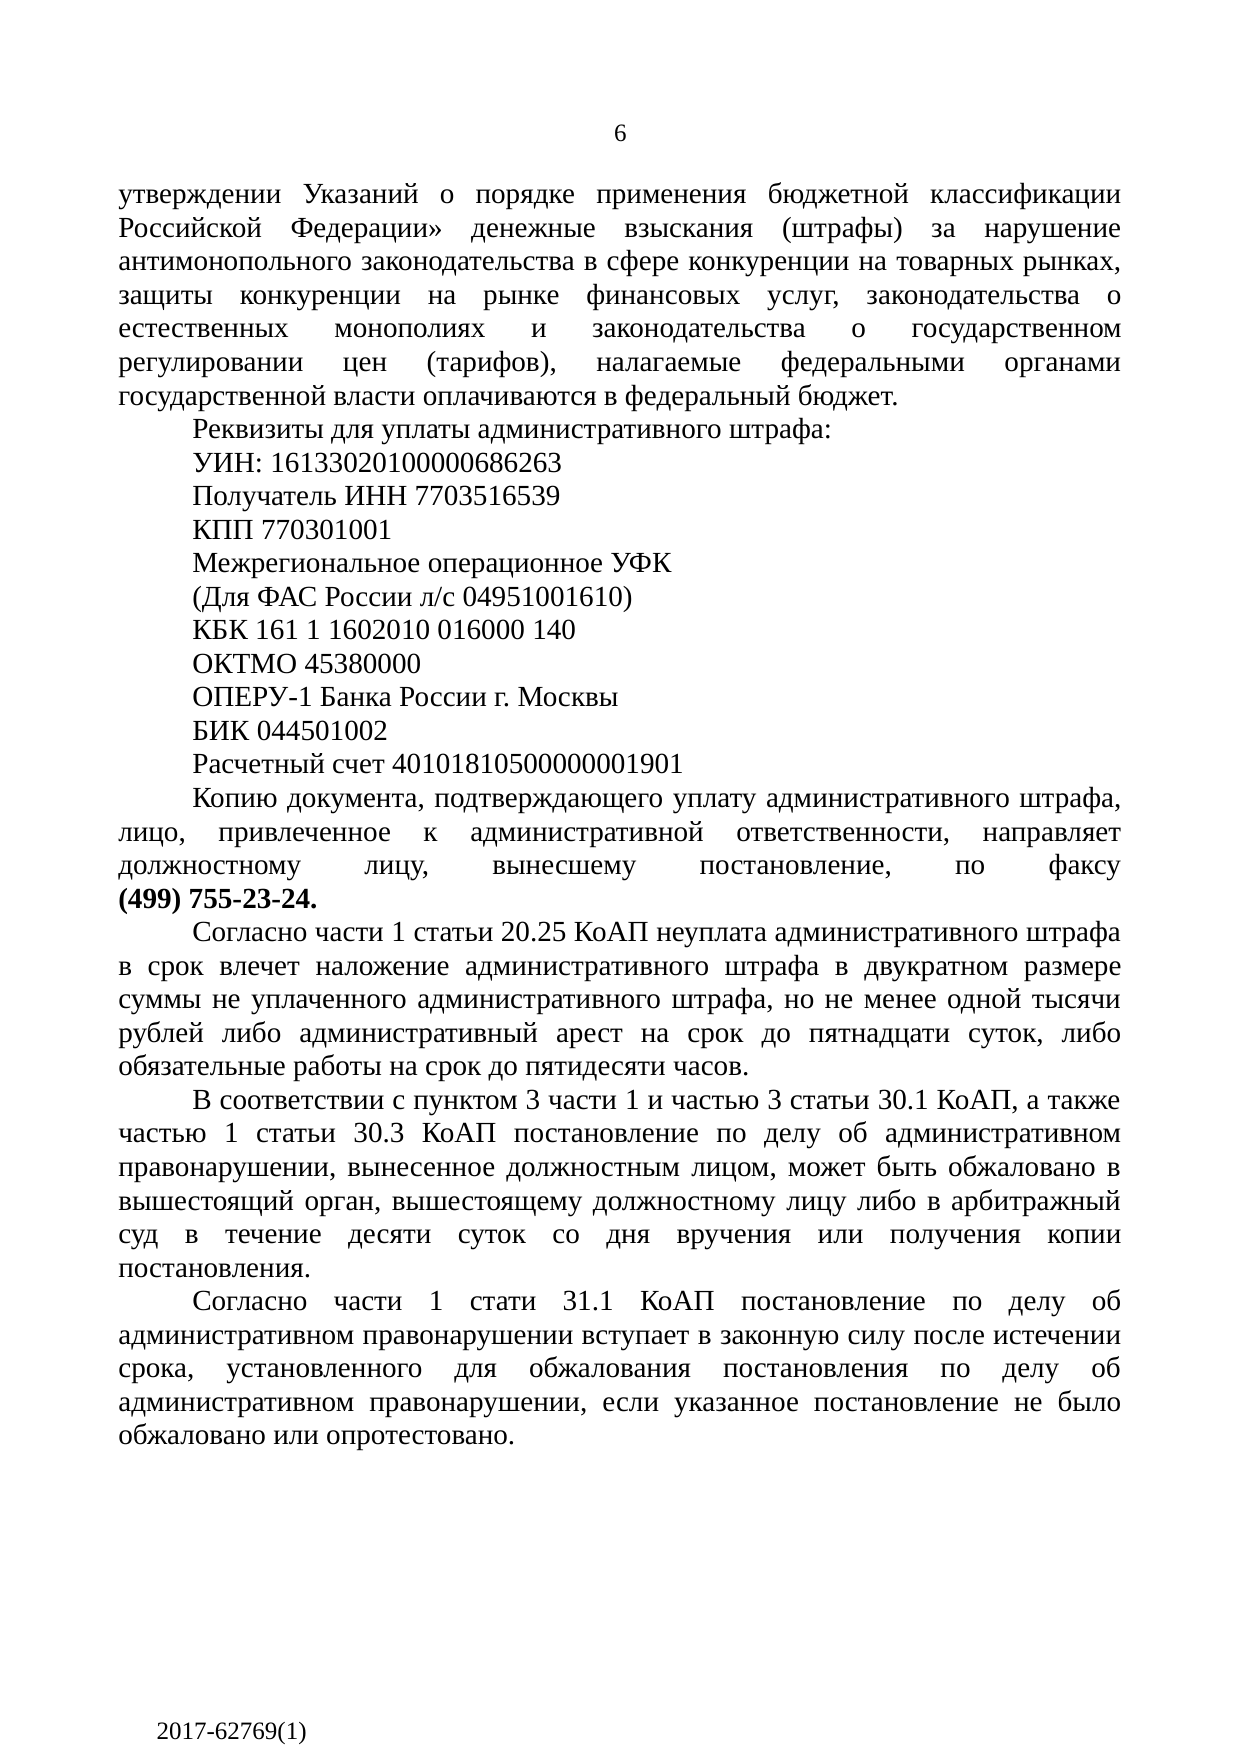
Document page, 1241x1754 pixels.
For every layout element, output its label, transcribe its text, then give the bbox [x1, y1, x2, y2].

text В соответствии с пунктом 3 части 1 и частью 3 статьи 30.1 КоАП, а также частью 1 статьи 30.3 КоАП постановление по делу об административном правонарушении, вынесенное должностным лицом, может быть обжаловано в вышестоящий орган, вышестоящему должностному лицу либо в арбитражный суд в течение десяти суток со дня вручения или получения копии постановления. [118, 1082, 1122, 1283]
text Расчетный счет 40101810500000001901 [118, 747, 1122, 780]
text утверждении Указаний о порядке применения бюджетной классификации Российской Федерации» денежные взыскания (штрафы) за нарушение антимонопольного законодательства в сфере конкуренции на товарных рынках, защиты конкуренции на рынке финансовых услуг, законодательства о естественных монополиях и законодательства о государственном регулировании цен (тарифов), налагаемые федеральными органами государственной власти оплачиваются в федеральный бюджет. [118, 176, 1122, 411]
text ОПЕРУ-1 Банка России г. Москвы [118, 679, 1122, 713]
text Согласно части 1 статьи 20.25 КоАП неуплата административного штрафа в срок влечет наложение административного штрафа в двукратном размере суммы не уплаченного административного штрафа, но не менее одной тысячи рублей либо административный арест на срок до пятнадцати суток, либо обязательные работы на срок до пятидесяти часов. [118, 914, 1122, 1082]
text ОКТМО 45380000 [118, 646, 1122, 679]
text Межрегиональное операционное УФК [118, 545, 1122, 579]
text УИН: 16133020100000686263 [118, 445, 1122, 478]
text (Для ФАС России л/с 04951001610) [118, 579, 1122, 612]
text Получатель ИНН 7703516539 [118, 478, 1122, 512]
text Согласно части 1 стати 31.1 КоАП постановление по делу об административном правонарушении вступает в законную силу после истечении срока, установленного для обжалования постановления по делу об административном правонарушении, если указанное постановление не было обжаловано или опротестовано. [118, 1283, 1122, 1451]
text КБК 161 1 1602010 016000 140 [118, 612, 1122, 646]
text БИК 044501002 [118, 713, 1122, 747]
text Реквизиты для уплаты административного штрафа: [118, 411, 1122, 445]
text КПП 770301001 [118, 512, 1122, 545]
text Копию документа, подтверждающего уплату административного штрафа, лицо, привлеченное к административной ответственности, направляет должностному лицу, вынесшему постановление, по факсу (499) 755-23-24. [118, 780, 1122, 914]
